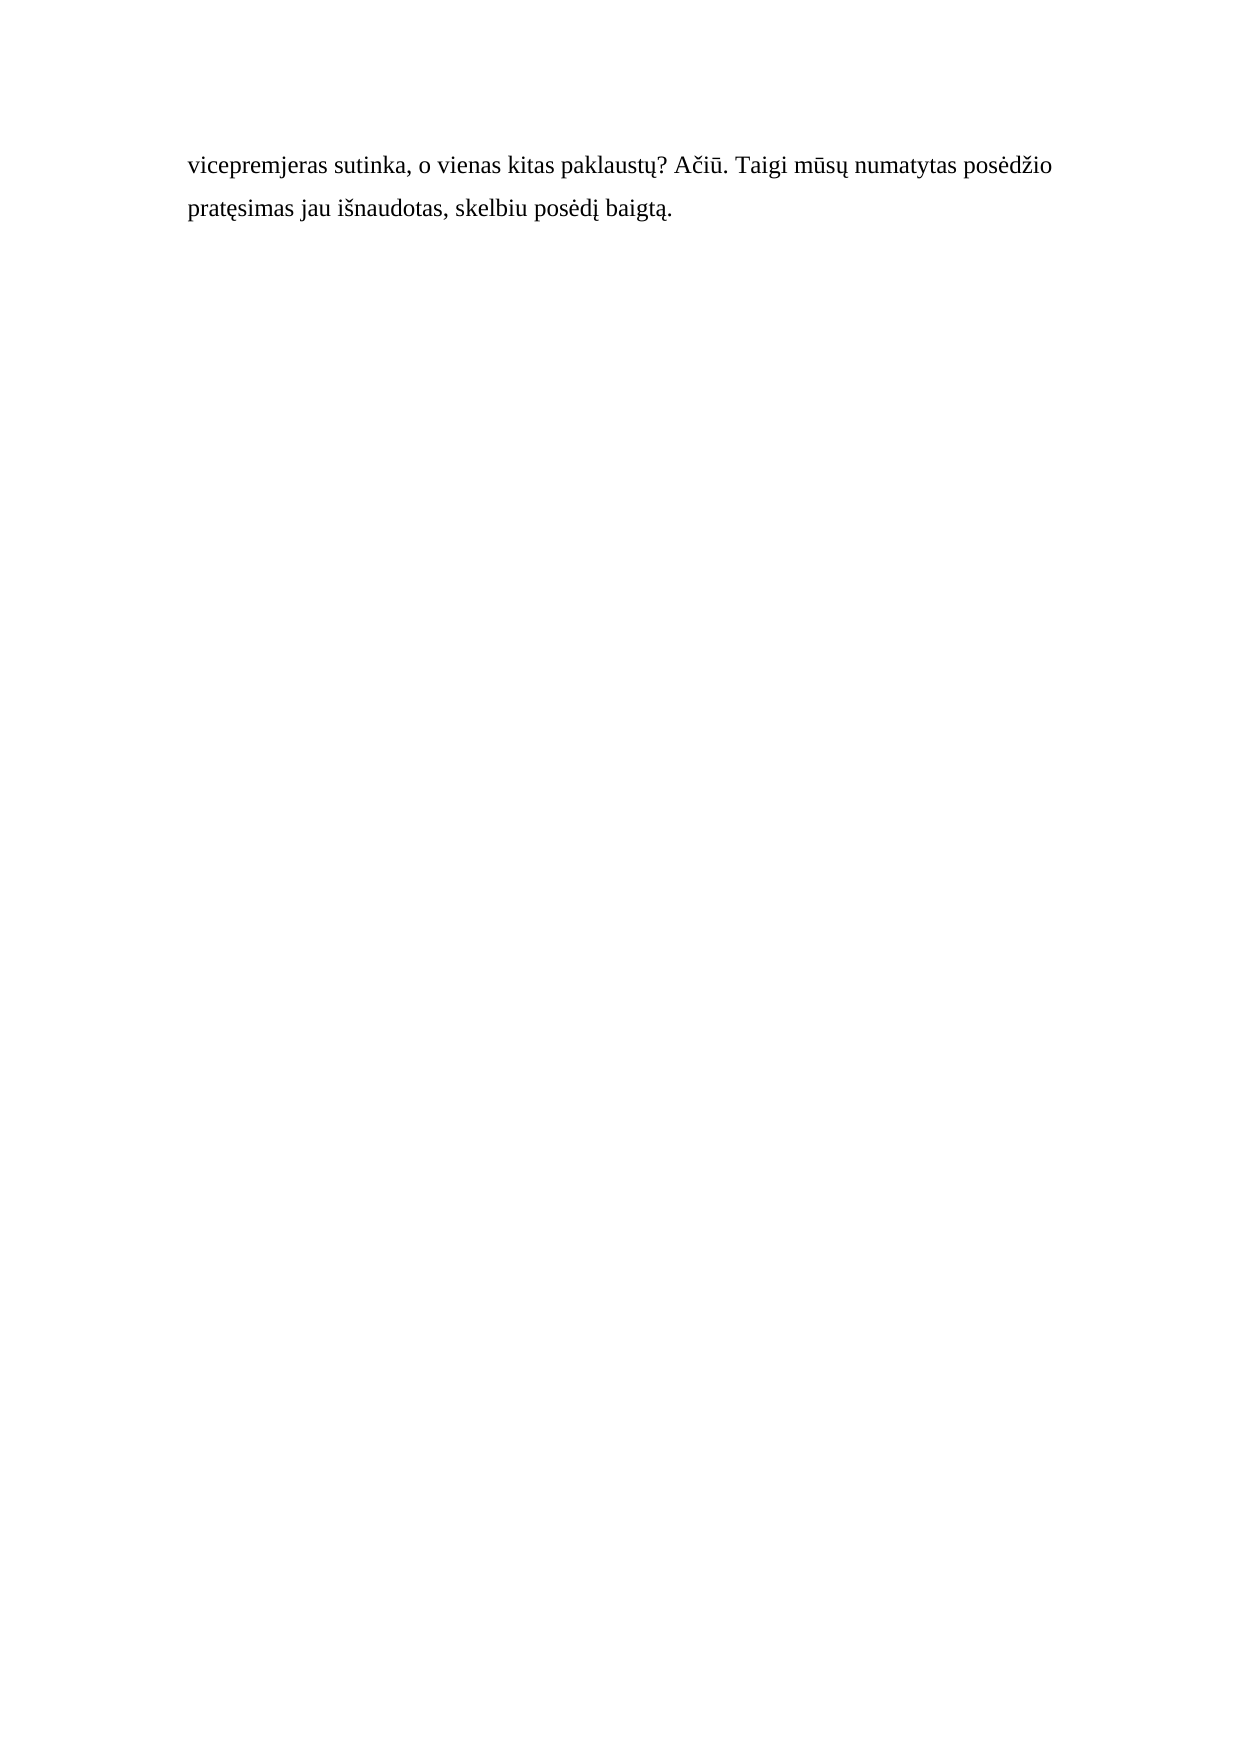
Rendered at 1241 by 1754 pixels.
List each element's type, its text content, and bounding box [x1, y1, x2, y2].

text vicepremjeras sutinka, o vienas kitas paklaustų? Ačiū. Taigi mūsų numatytas posėdžio pratęsimas jau išnaudotas, skelbiu posėdį baigtą. [187, 150, 1053, 222]
